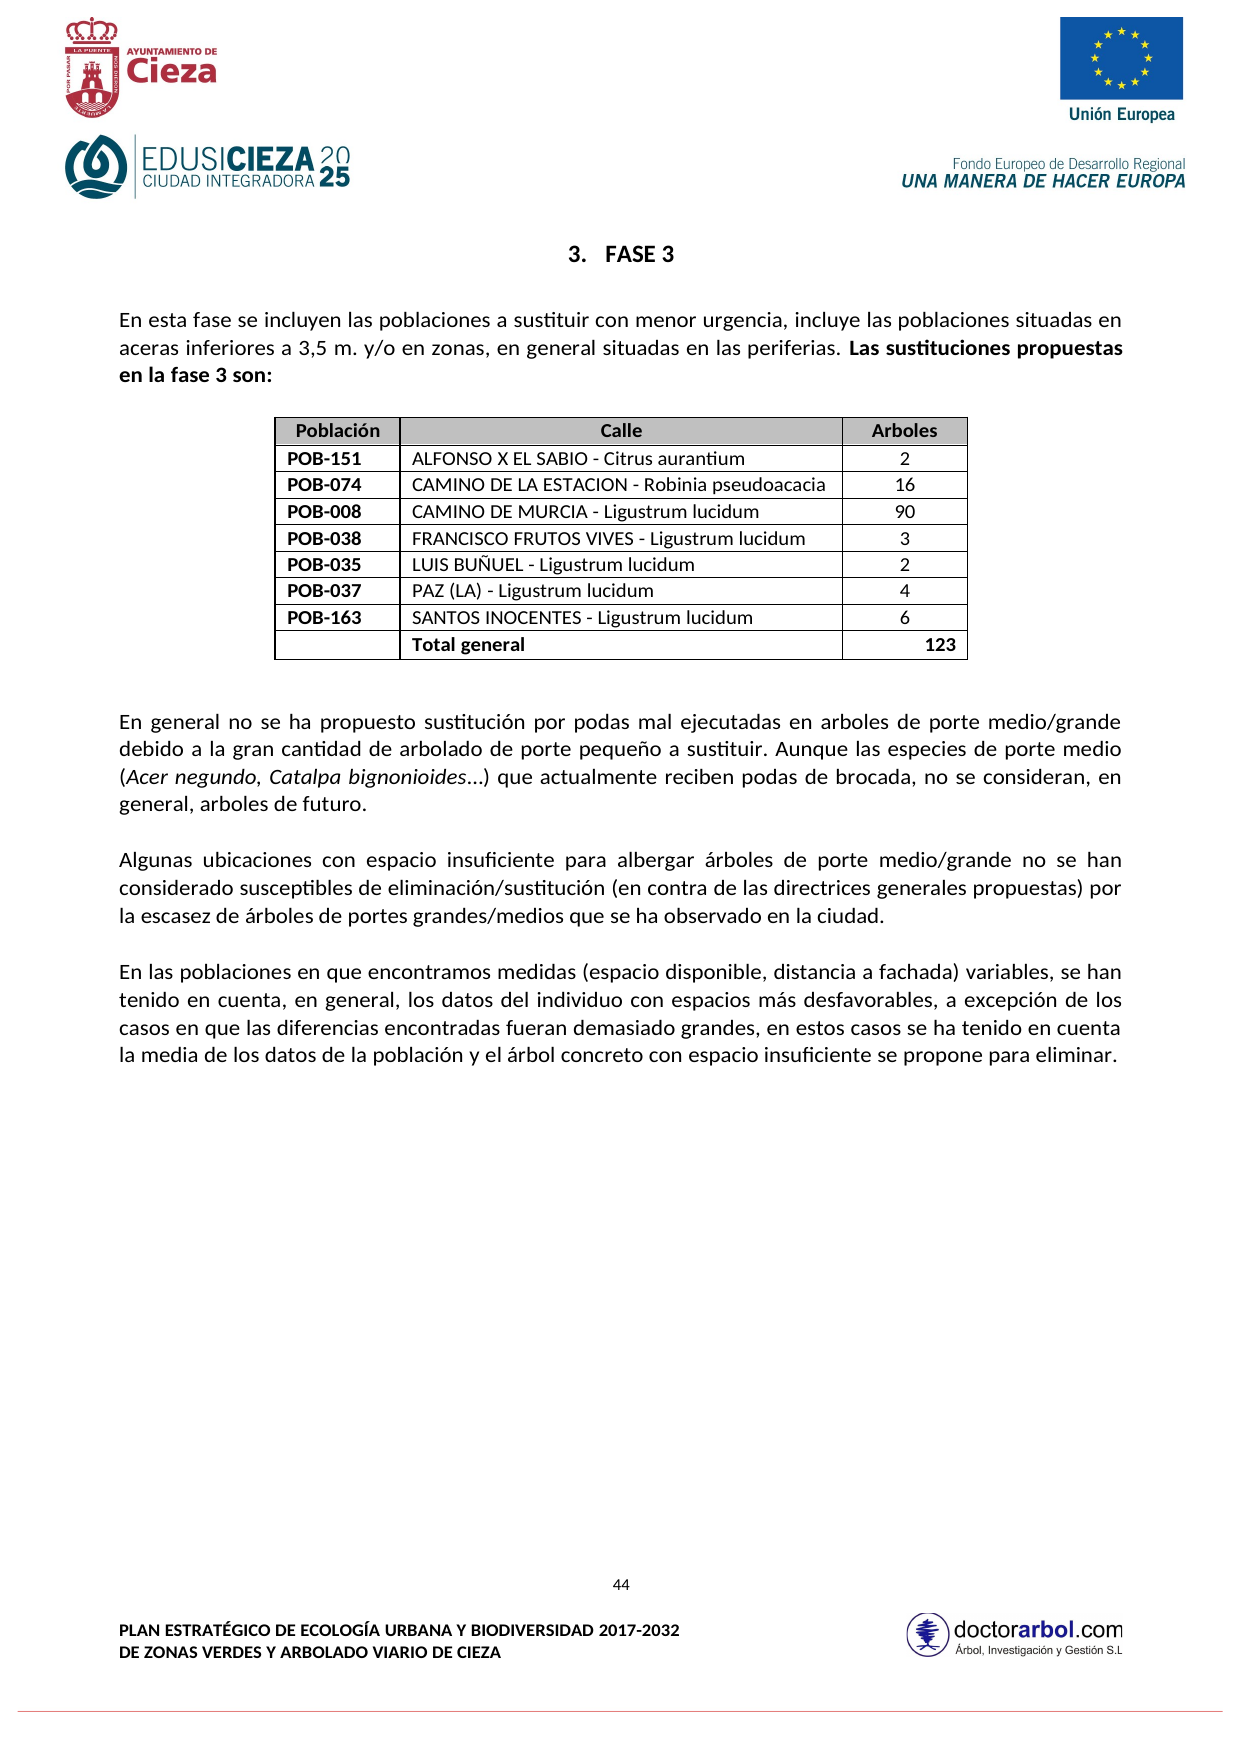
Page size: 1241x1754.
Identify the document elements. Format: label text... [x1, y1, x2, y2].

table_cell Total general [401, 631, 842, 658]
table_cell POB-008 [276, 499, 399, 524]
table_cell POB-035 [276, 552, 399, 577]
table_cell 4 [843, 578, 967, 603]
table_cell 16 [843, 472, 967, 497]
table_header Población [276, 418, 399, 444]
table_cell POB-163 [276, 605, 399, 630]
table_cell SANTOS INOCENTES - Ligustrum lucidum [401, 605, 842, 630]
table_cell FRANCISCO FRUTOS VIVES - Ligustrum lucidum [401, 525, 842, 551]
table_cell POB-038 [276, 525, 399, 551]
table_cell 2 [843, 552, 967, 577]
table_cell PAZ (LA) - Ligustrum lucidum [401, 578, 842, 603]
table_cell POB-151 [276, 446, 399, 471]
table_cell 2 [843, 446, 967, 471]
table_cell CAMINO DE MURCIA - Ligustrum lucidum [401, 499, 842, 524]
text Algunas ubicaciones con espacio insuficiente para albergar árboles de porte medio/grande no se han considerado susceptibles de eliminación/sustitución (en contra de las directrices generales propuestas) por la escasez de árboles de portes grandes/medios que se ha observado en la ciudad. [119, 846, 1123, 929]
table_header Calle [401, 418, 842, 444]
table_cell 3 [843, 525, 967, 551]
table_cell POB-074 [276, 472, 399, 497]
text PLAN ESTRATÉGICO DE ECOLOGÍA URBANA Y BIODIVERSIDAD 2017-2032 DE ZONAS VERDES Y ARBOLADO VIARIO DE CIEZA [119, 1619, 699, 1663]
table_cell CAMINO DE LA ESTACION - Robinia pseudoacacia [401, 472, 842, 497]
table_cell 6 [843, 605, 967, 630]
table_cell ALFONSO X EL SABIO - Citrus aurantium [401, 446, 842, 471]
text En las poblaciones en que encontramos medidas (espacio disponible, distancia a fachada) variables, se han tenido en cuenta, en general, los datos del individuo con espacios más desfavorables, a excepción de los casos en que las diferencias encontradas fueran demasiado grandes, en estos casos se ha tenido en cuenta la media de los datos de la población y el árbol concreto con espacio insuficiente se propone para eliminar. [119, 958, 1123, 1068]
picture [17, 17, 1223, 1712]
text En esta fase se incluyen las poblaciones a sustituir con menor urgencia, incluye las poblaciones situadas en aceras inferiores a 3,5 m. y/o en zonas, en general situadas en las periferias. Las sustituciones propuestas en la fase 3 son: [119, 306, 1123, 388]
table_cell 90 [843, 499, 967, 524]
text 44 [142, 1570, 1100, 1594]
table_cell [276, 631, 399, 658]
text En general no se ha propuesto sustitución por podas mal ejecutadas en arboles de porte medio/grande debido a la gran cantidad de arbolado de porte pequeño a sustituir. Aunque las especies de porte medio (Acer negundo, Catalpa bignonioides…) que actualmente reciben podas de brocada, no se consideran, en general, arboles de futuro. [119, 708, 1123, 817]
table_header Arboles [843, 418, 967, 444]
subtitle FASE 3 [568, 238, 1182, 268]
table_cell 123 [843, 631, 967, 658]
table_cell LUIS BUÑUEL - Ligustrum lucidum [401, 552, 842, 577]
table_cell POB-037 [276, 578, 399, 603]
